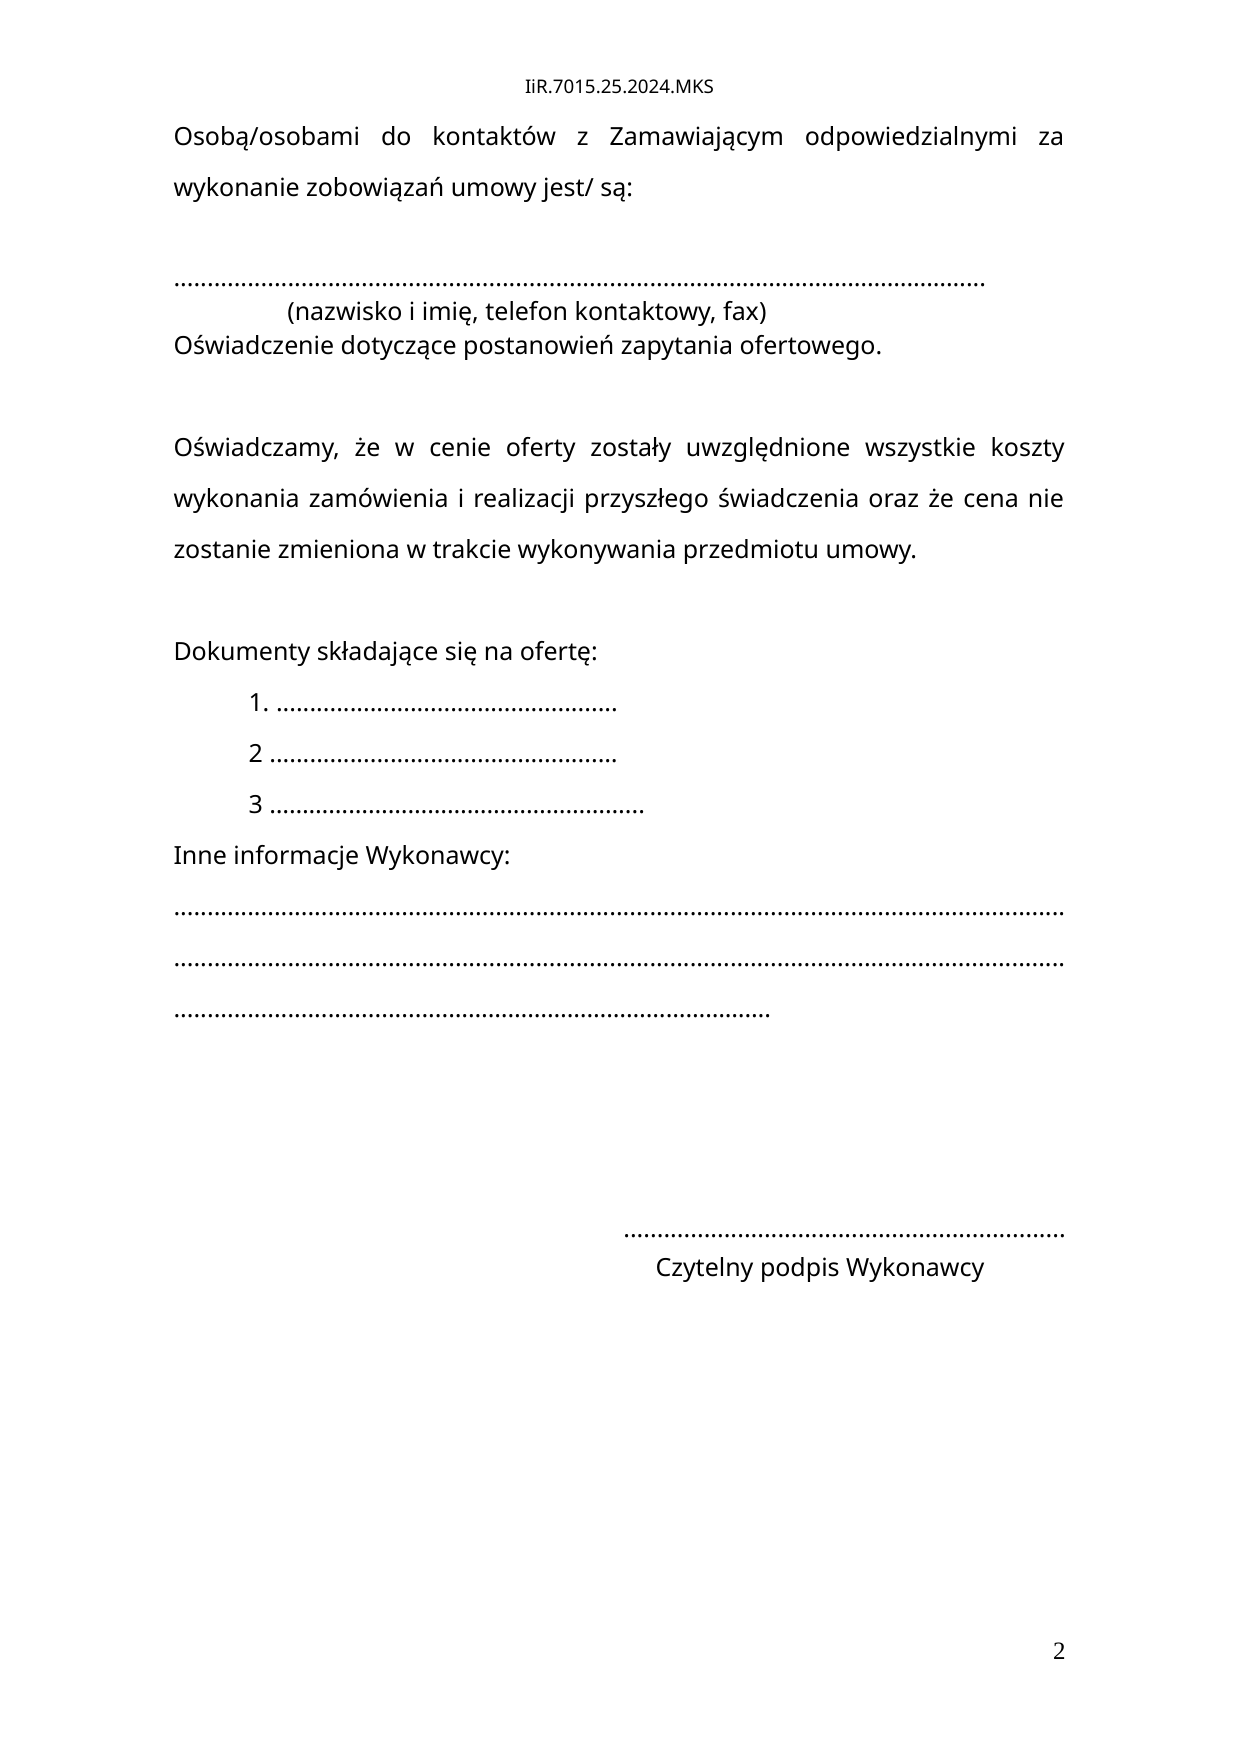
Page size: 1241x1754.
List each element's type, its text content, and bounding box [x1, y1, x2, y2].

text 1. ................................................... [248, 685, 1065, 719]
text Osobą/osobami do kontaktów z Zamawiającym odpowiedzialnymi za wykonanie zobowiązań umowy jest/ są: [173, 118, 1065, 203]
text 3 ………………………………………………... [248, 787, 1065, 821]
text ..........................................................................………………………………………... [173, 259, 1065, 293]
text ...................................................................................................................................................................................................................................................................................................................…………………………………………. [173, 889, 1065, 1025]
text .................................................................. [173, 1211, 1065, 1245]
text (nazwisko i imię, telefon kontaktowy, fax) [173, 293, 1065, 327]
text Czytelny podpis Wykonawcy [173, 1250, 1065, 1284]
text Oświadczamy, że w cenie oferty zostały uwzględnione wszystkie koszty wykonania zamówienia i realizacji przyszłego świadczenia oraz że cena nie zostanie zmieniona w trakcie wykonywania przedmiotu umowy. [173, 429, 1065, 566]
text Inne informacje Wykonawcy: [173, 838, 1065, 872]
text Dokumenty składające się na ofertę: [173, 634, 1065, 668]
text 2 .................................................… [248, 736, 1065, 770]
text Oświadczenie dotyczące postanowień zapytania ofertowego. [173, 327, 1065, 362]
